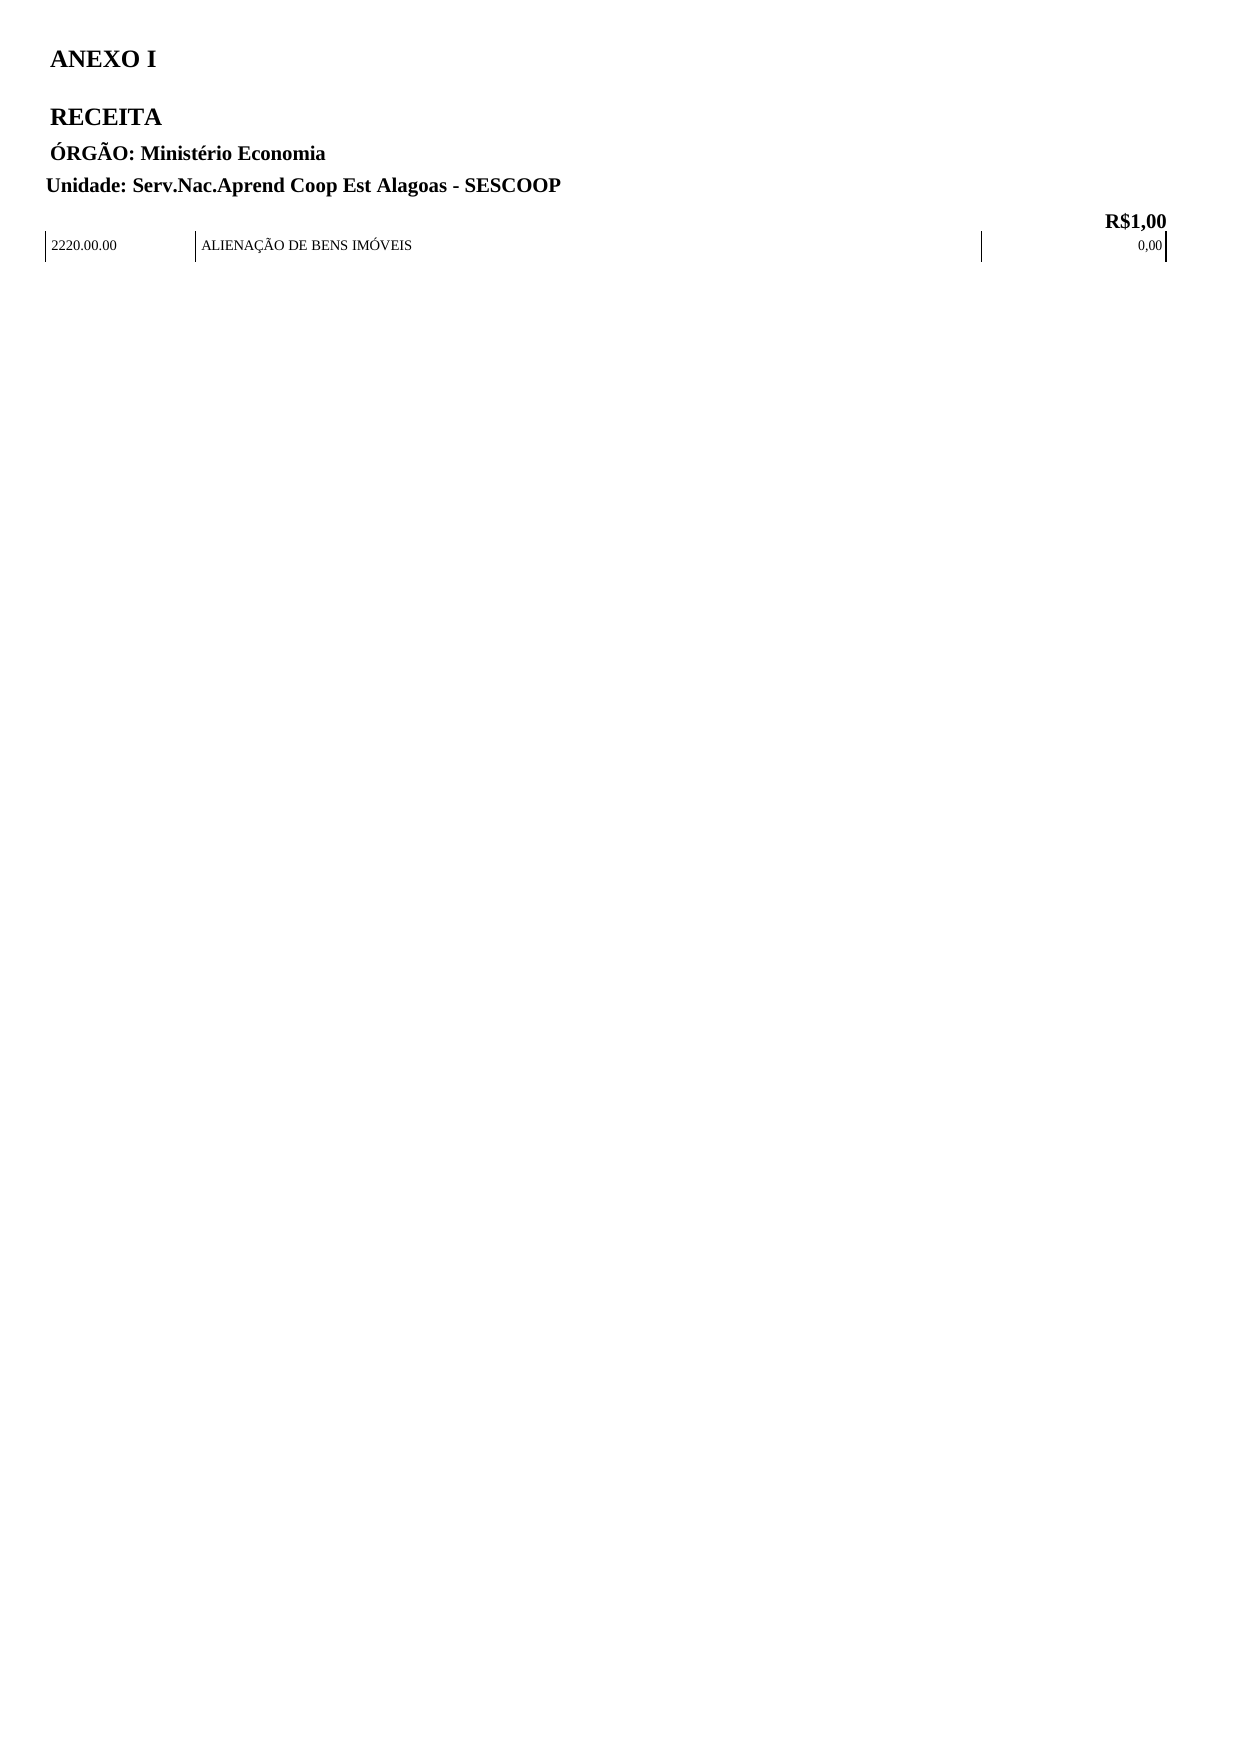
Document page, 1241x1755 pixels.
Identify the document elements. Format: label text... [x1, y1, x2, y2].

table_cell ALIENAÇÃO DE BENS IMÓVEIS [196, 231, 981, 262]
table_cell 0,00 [982, 231, 1165, 262]
table_cell 2220.00.00 [46, 231, 195, 262]
